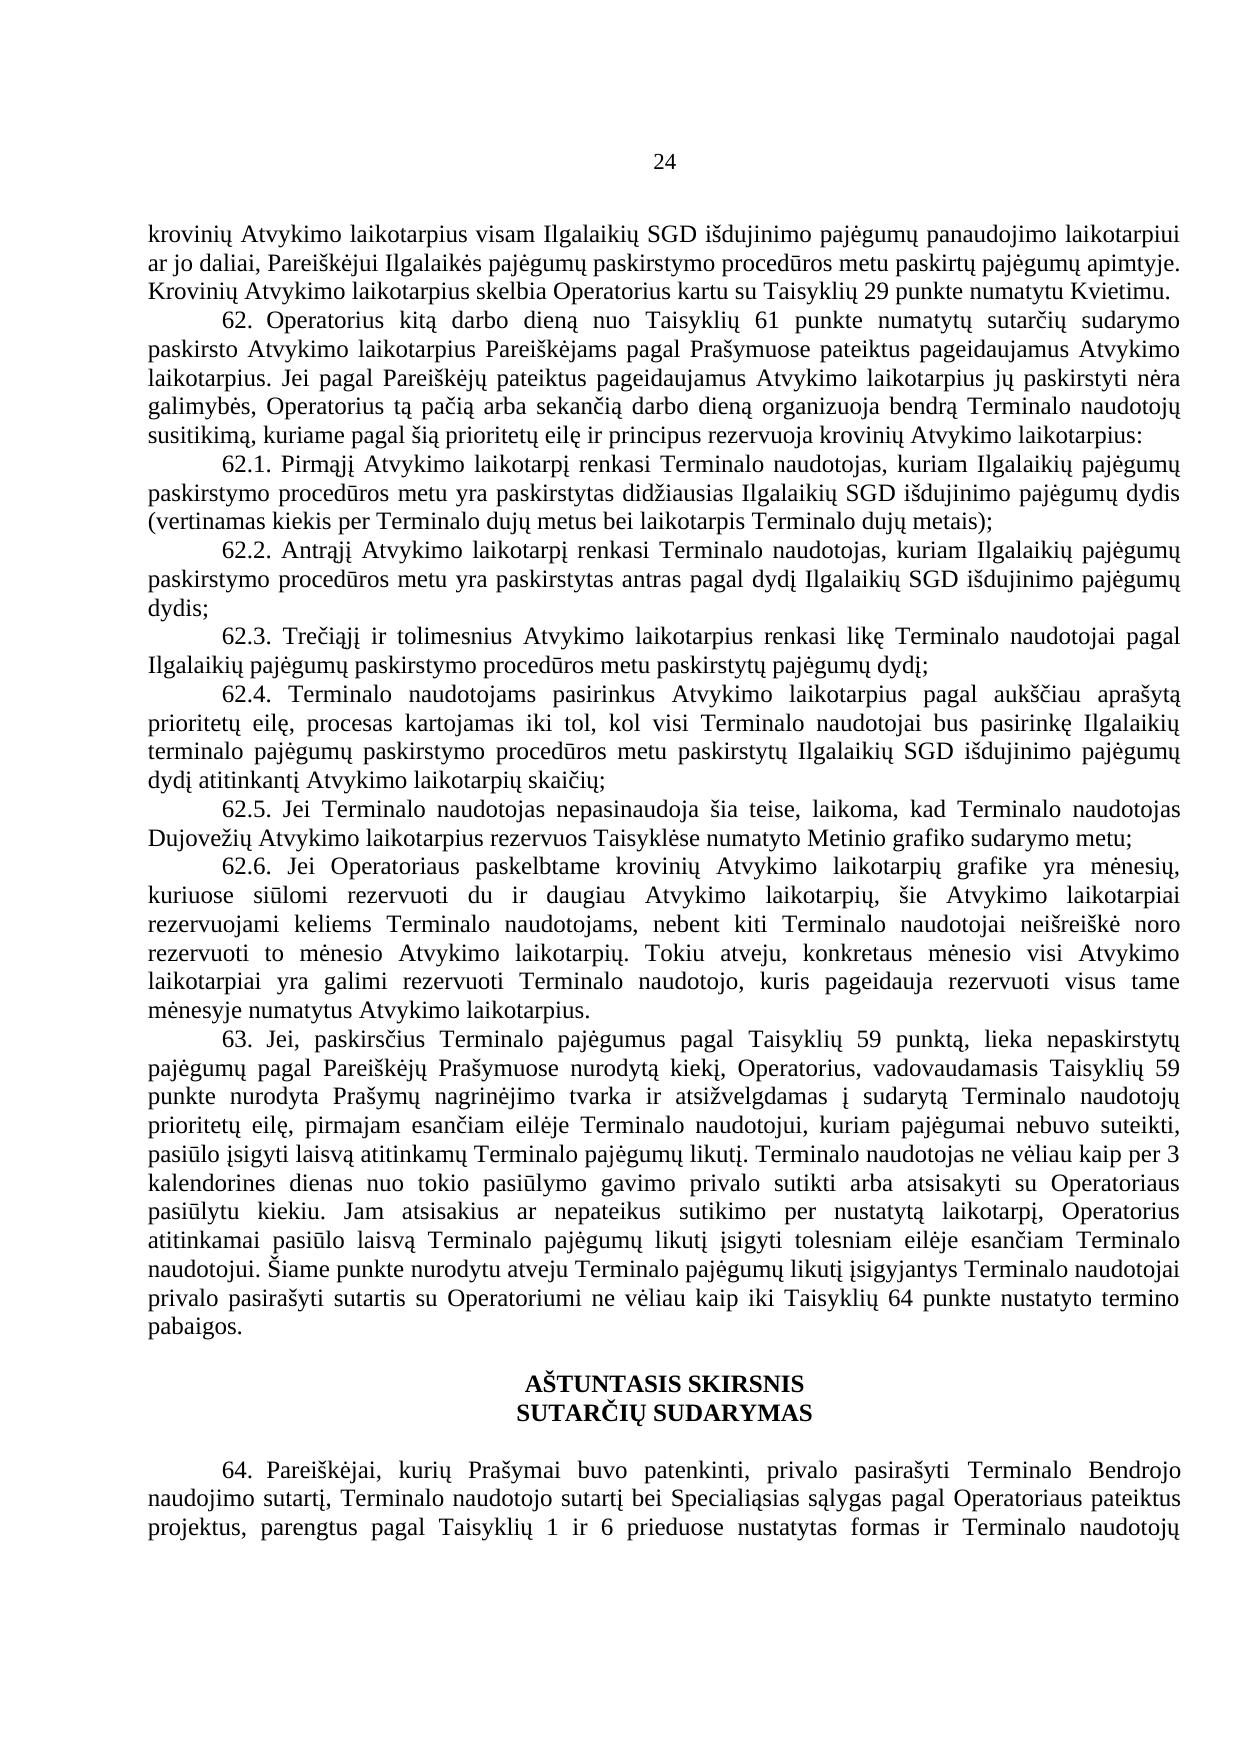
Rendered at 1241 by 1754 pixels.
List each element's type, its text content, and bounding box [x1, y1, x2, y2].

subtitle SUTARČIŲ SUDARYMAS [148, 1398, 1181, 1426]
text 64. Pareiškėjai, kurių Prašymai buvo patenkinti, privalo pasirašyti Terminalo Bendrojo naudojimo sutartį, Terminalo naudotojo sutartį bei Specialiąsias sąlygas pagal Operatoriaus pateiktus projektus, parengtus pagal Taisyklių 1 ir 6 prieduose nustatytas formas ir Terminalo naudotojų [148, 1455, 1181, 1541]
text 62.4. Terminalo naudotojams pasirinkus Atvykimo laikotarpius pagal aukščiau aprašytą prioritetų eilę, procesas kartojamas iki tol, kol visi Terminalo naudotojai bus pasirinkę Ilgalaikių terminalo pajėgumų paskirstymo procedūros metu paskirstytų Ilgalaikių SGD išdujinimo pajėgumų dydį atitinkantį Atvykimo laikotarpių skaičių; [148, 679, 1181, 794]
text 62.1. Pirmąjį Atvykimo laikotarpį renkasi Terminalo naudotojas, kuriam Ilgalaikių pajėgumų paskirstymo procedūros metu yra paskirstytas didžiausias Ilgalaikių SGD išdujinimo pajėgumų dydis (vertinamas kiekis per Terminalo dujų metus bei laikotarpis Terminalo dujų metais); [148, 449, 1181, 535]
text 63. Jei, paskirsčius Terminalo pajėgumus pagal Taisyklių 59 punktą, lieka nepaskirstytų pajėgumų pagal Pareiškėjų Prašymuose nurodytą kiekį, Operatorius, vadovaudamasis Taisyklių 59 punkte nurodyta Prašymų nagrinėjimo tvarka ir atsižvelgdamas į sudarytą Terminalo naudotojų prioritetų eilę, pirmajam esančiam eilėje Terminalo naudotojui, kuriam pajėgumai nebuvo suteikti, pasiūlo įsigyti laisvą atitinkamų Terminalo pajėgumų likutį. Terminalo naudotojas ne vėliau kaip per 3 kalendorines dienas nuo tokio pasiūlymo gavimo privalo sutikti arba atsisakyti su Operatoriaus pasiūlytu kiekiu. Jam atsisakius ar nepateikus sutikimo per nustatytą laikotarpį, Operatorius atitinkamai pasiūlo laisvą Terminalo pajėgumų likutį įsigyti tolesniam eilėje esančiam Terminalo naudotojui. Šiame punkte nurodytu atveju Terminalo pajėgumų likutį įsigyjantys Terminalo naudotojai privalo pasirašyti sutartis su Operatoriumi ne vėliau kaip iki Taisyklių 64 punkte nustatyto termino pabaigos. [148, 1024, 1181, 1340]
text AŠTUNTASIS SKIRSNIS [148, 1369, 1181, 1398]
text 62.6. Jei Operatoriaus paskelbtame krovinių Atvykimo laikotarpių grafike yra mėnesių, kuriuose siūlomi rezervuoti du ir daugiau Atvykimo laikotarpių, šie Atvykimo laikotarpiai rezervuojami keliems Terminalo naudotojams, nebent kiti Terminalo naudotojai neišreiškė noro rezervuoti to mėnesio Atvykimo laikotarpių. Tokiu atveju, konkretaus mėnesio visi Atvykimo laikotarpiai yra galimi rezervuoti Terminalo naudotojo, kuris pageidauja rezervuoti visus tame mėnesyje numatytus Atvykimo laikotarpius. [148, 851, 1181, 1024]
text 62. Operatorius kitą darbo dieną nuo Taisyklių 61 punkte numatytų sutarčių sudarymo paskirsto Atvykimo laikotarpius Pareiškėjams pagal Prašymuose pateiktus pageidaujamus Atvykimo laikotarpius. Jei pagal Pareiškėjų pateiktus pageidaujamus Atvykimo laikotarpius jų paskirstyti nėra galimybės, Operatorius tą pačią arba sekančią darbo dieną organizuoja bendrą Terminalo naudotojų susitikimą, kuriame pagal šią prioritetų eilę ir principus rezervuoja krovinių Atvykimo laikotarpius: [148, 305, 1181, 449]
text krovinių Atvykimo laikotarpius visam Ilgalaikių SGD išdujinimo pajėgumų panaudojimo laikotarpiui ar jo daliai, Pareiškėjui Ilgalaikės pajėgumų paskirstymo procedūros metu paskirtų pajėgumų apimtyje. Krovinių Atvykimo laikotarpius skelbia Operatorius kartu su Taisyklių 29 punkte numatytu Kvietimu. [148, 219, 1181, 305]
text 62.5. Jei Terminalo naudotojas nepasinaudoja šia teise, laikoma, kad Terminalo naudotojas Dujovežių Atvykimo laikotarpius rezervuos Taisyklėse numatyto Metinio grafiko sudarymo metu; [148, 794, 1181, 851]
text 62.3. Trečiąjį ir tolimesnius Atvykimo laikotarpius renkasi likę Terminalo naudotojai pagal Ilgalaikių pajėgumų paskirstymo procedūros metu paskirstytų pajėgumų dydį; [148, 621, 1181, 679]
text 62.2. Antrąjį Atvykimo laikotarpį renkasi Terminalo naudotojas, kuriam Ilgalaikių pajėgumų paskirstymo procedūros metu yra paskirstytas antras pagal dydį Ilgalaikių SGD išdujinimo pajėgumų dydis; [148, 535, 1181, 621]
